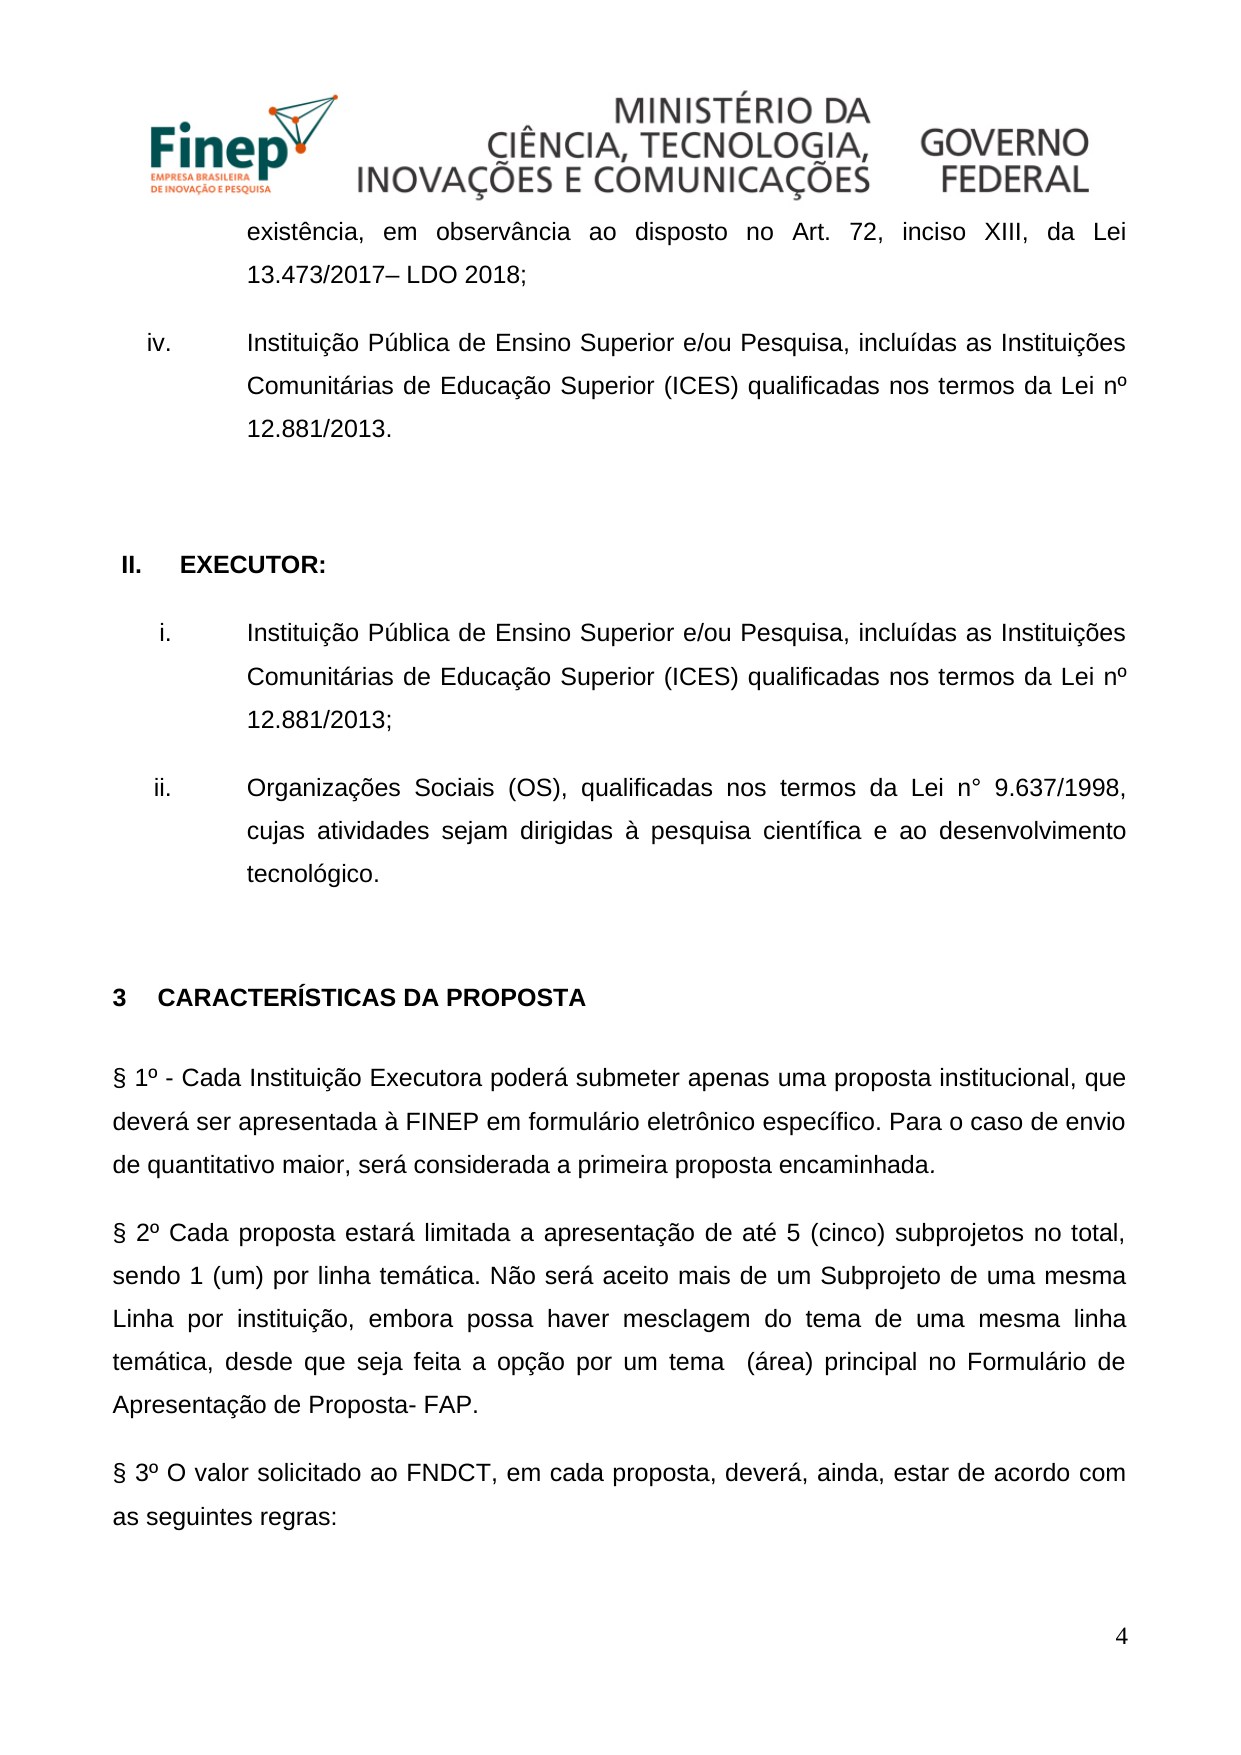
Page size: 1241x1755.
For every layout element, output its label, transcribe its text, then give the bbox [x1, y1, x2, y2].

text § 2º Cada proposta estará limitada a apresentação de até 5 (cinco) subprojetos no total, sendo 1 (um) por linha temática. Não será aceito mais de um Subprojeto de uma mesma Linha por instituição, embora possa haver mesclagem do tema de uma mesma linha temática, desde que seja feita a opção por um tema (área) principal no Formulário de Apresentação de Proposta- FAP. [112, 1218, 1128, 1419]
text § 1º - Cada Instituição Executora poderá submeter apenas uma proposta institucional, que deverá ser apresentada à FINEP em formulário eletrônico específico. Para o caso de envio de quantitativo maior, será considerada a primeira proposta encaminhada. [112, 1063, 1128, 1178]
text § 3º O valor solicitado ao FNDCT, em cada proposta, deverá, ainda, estar de acordo com as seguintes regras: [112, 1458, 1128, 1530]
list existência, em observância ao disposto no Art. 72, inciso XIII, da Lei 13.473/2017– LDO 2018; [172, 217, 1128, 288]
list Organizações Sociais (OS), qualificadas nos termos da Lei n° 9.637/1998, cujas atividades sejam dirigidas à pesquisa científica e ao desenvolvimento tecnológico. [172, 773, 1128, 888]
list Instituição Pública de Ensino Superior e/ou Pesquisa, incluídas as Instituições Comunitárias de Educação Superior (ICES) qualificadas nos termos da Lei nº 12.881/2013. [172, 328, 1128, 443]
list CARACTERÍSTICAS DA PROPOSTA [112, 983, 1128, 1012]
list EXECUTOR: [142, 550, 1128, 579]
list Instituição Pública de Ensino Superior e/ou Pesquisa, incluídas as Instituições Comunitárias de Educação Superior (ICES) qualificadas nos termos da Lei nº 12.881/2013; [172, 618, 1128, 733]
